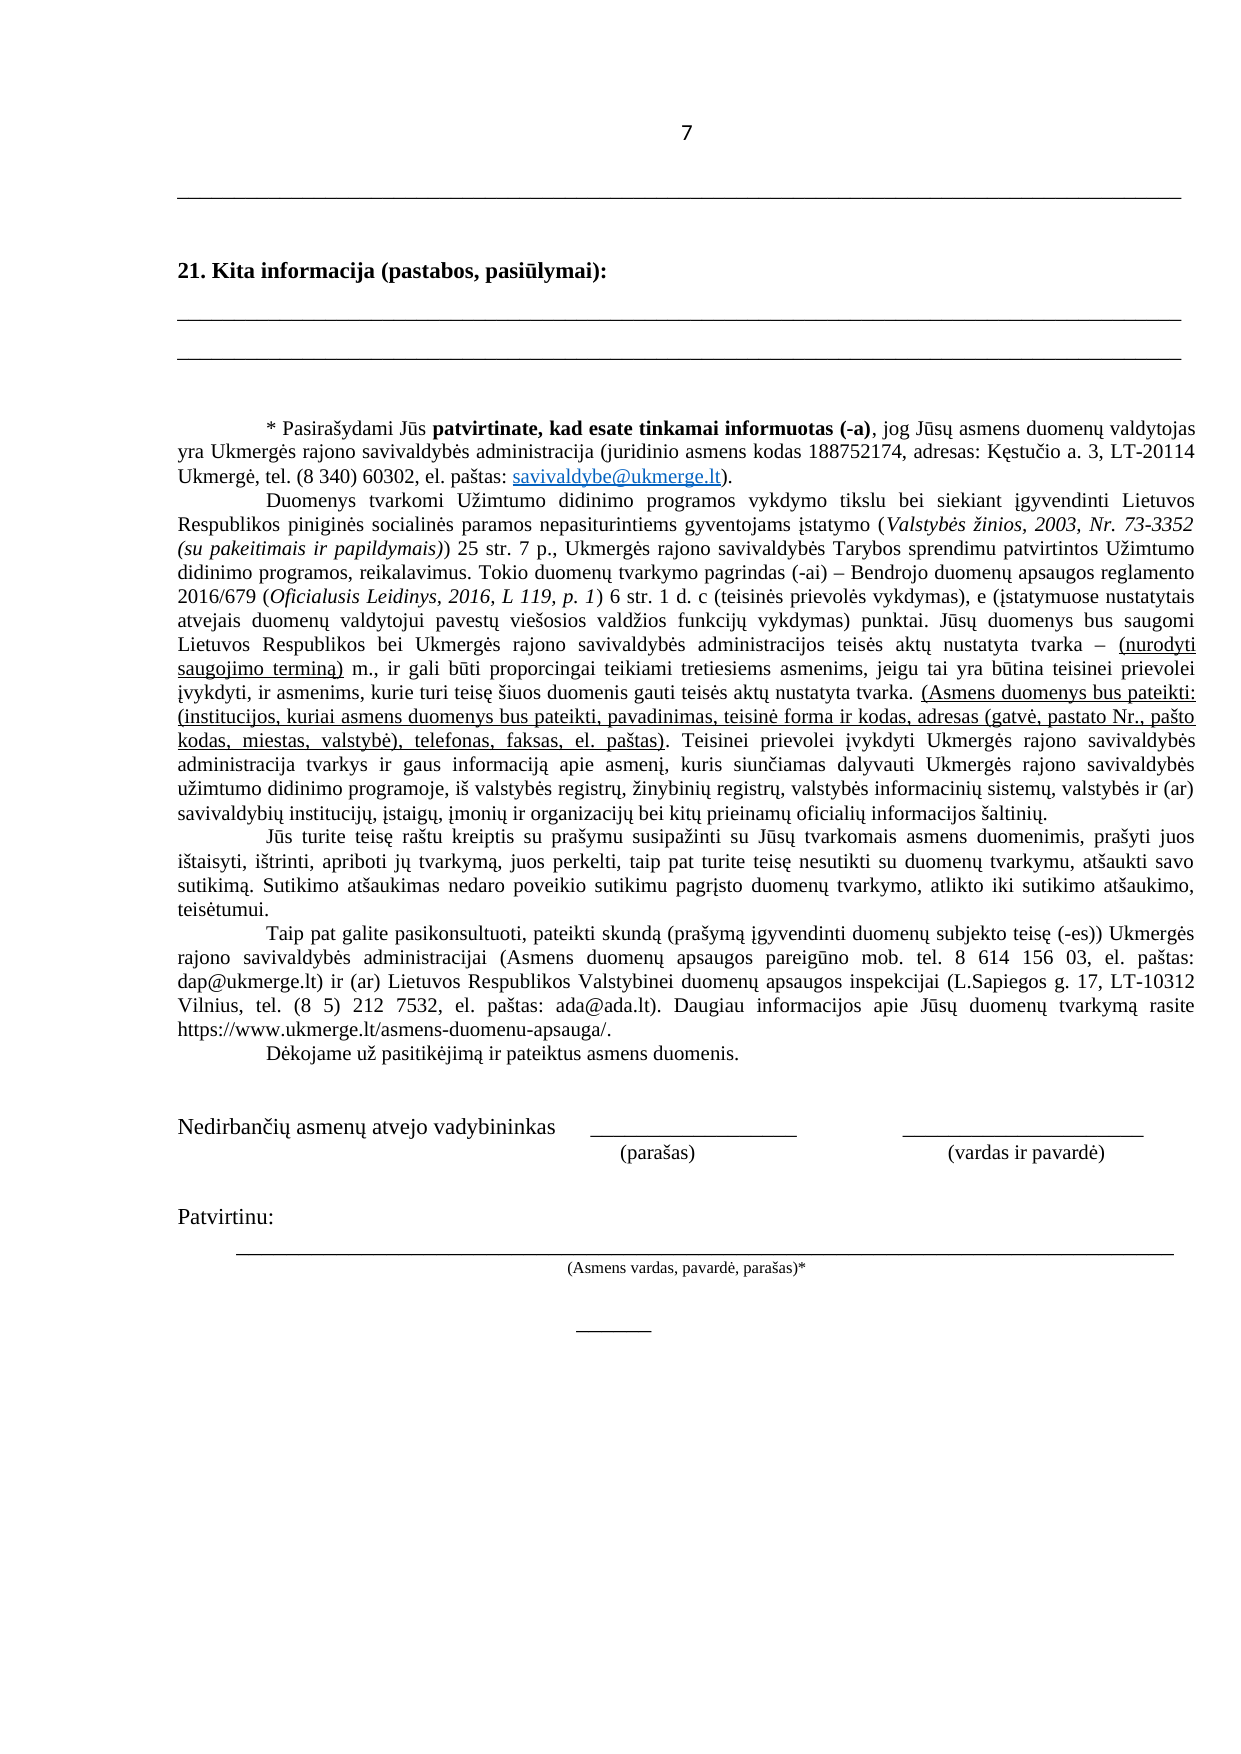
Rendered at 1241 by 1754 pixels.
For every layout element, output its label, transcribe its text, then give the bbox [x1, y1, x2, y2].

text Nedirbančių asmenų atvejo vadybininkas __________________ _____________________ [177, 1113, 1196, 1139]
text * Pasirašydami Jūs patvirtinate, kad esate tinkamai informuotas (-a), jog Jūsų asmens duomenų valdytojas yra Ukmergės rajono savivaldybės administracija (juridinio asmens kodas 188752174, adresas: Kęstučio a. 3, LT-20114 Ukmergė, tel. (8 340) 60302, el. paštas: savivaldybe@ukmerge.lt). [177, 415, 1196, 488]
text (Asmens vardas, pavardė, parašas)* [177, 1258, 1196, 1277]
text 21. Kita informacija (pastabos, pasiūlymai): [177, 257, 1196, 284]
text Patvirtinu: [177, 1203, 1196, 1229]
text Duomenys tvarkomi Užimtumo didinimo programos vykdymo tikslu bei siekiant įgyvendinti Lietuvos Respublikos piniginės socialinės paramos nepasiturintiems gyventojams įstatymo (Valstybės žinios, 2003, Nr. 73-3352 (su pakeitimais ir papildymais)) 25 str. 7 p., Ukmergės rajono savivaldybės Tarybos sprendimu patvirtintos Užimtumo didinimo programos, reikalavimus. Tokio duomenų tvarkymo pagrindas (-ai) – Bendrojo duomenų apsaugos reglamento 2016/679 (Oficialusis Leidinys, 2016, L 119, p. 1) 6 str. 1 d. c (teisinės prievolės vykdymas), e (įstatymuose nustatytais atvejais duomenų valdytojui pavestų viešosios valdžios funkcijų vykdymas) punktai. Jūsų duomenys bus saugomi Lietuvos Respublikos bei Ukmergės rajono savivaldybės administracijos teisės aktų nustatyta tvarka – (nurodyti saugojimo terminą) m., ir gali būti proporcingai teikiami tretiesiems asmenims, jeigu tai yra būtina teisinei prievolei įvykdyti, ir asmenims, kurie turi teisę šiuos duomenis gauti teisės aktų nustatyta tvarka. (Asmens duomenys bus pateikti: (institucijos, kuriai asmens duomenys bus pateikti, pavadinimas, teisinė forma ir kodas, adresas (gatvė, pastato Nr., pašto [177, 488, 1196, 725]
text Taip pat galite pasikonsultuoti, pateikti skundą (prašymą įgyvendinti duomenų subjekto teisę (-es)) Ukmergės rajono savivaldybės administracijai (Asmens duomenų apsaugos pareigūno mob. tel. 8 614 156 03, el. paštas: dap@ukmerge.lt) ir (ar) Lietuvos Respublikos Valstybinei duomenų apsaugos inspekcijai (L.Sapiegos g. 17, LT-10312 Vilnius, tel. (8 5) 212 7532, el. paštas: ada@ada.lt). Daugiau informacijos apie Jūsų duomenų tvarkymą rasite https://www.ukmerge.lt/asmens-duomenu-apsauga/. [177, 921, 1196, 1041]
text kodas, miestas, valstybė), telefonas, faksas, el. paštas). Teisinei prievolei įvykdyti Ukmergės rajono savivaldybės administracija tvarkys ir gaus informaciją apie asmenį, kuris siunčiamas dalyvauti Ukmergės rajono savivaldybės užimtumo didinimo programoje, iš valstybės registrų, žinybinių registrų, valstybės informacinių sistemų, valstybės ir (ar) savivaldybių institucijų, įstaigų, įmonių ir organizacijų bei kitų prieinamų oficialių informacijos šaltinių. [177, 726, 1196, 824]
text Dėkojame už pasitikėjimą ir pateiktus asmens duomenis. [177, 1041, 1196, 1065]
text Jūs turite teisę raštu kreiptis su prašymu susipažinti su Jūsų tvarkomais asmens duomenimis, prašyti juos ištaisyti, ištrinti, apriboti jų tvarkymą, juos perkelti, taip pat turite teisę nesutikti su duomenų tvarkymu, atšaukti savo sutikimą. Sutikimo atšaukimas nedaro poveikio sutikimu pagrįsto duomenų tvarkymo, atlikto iki sutikimo atšaukimo, teisėtumui. [177, 824, 1196, 921]
text (parašas) (vardas ir pavardė) [177, 1139, 1196, 1164]
text ___________________________________________________________________________ [177, 1229, 1196, 1258]
text ______ [177, 1306, 1196, 1335]
